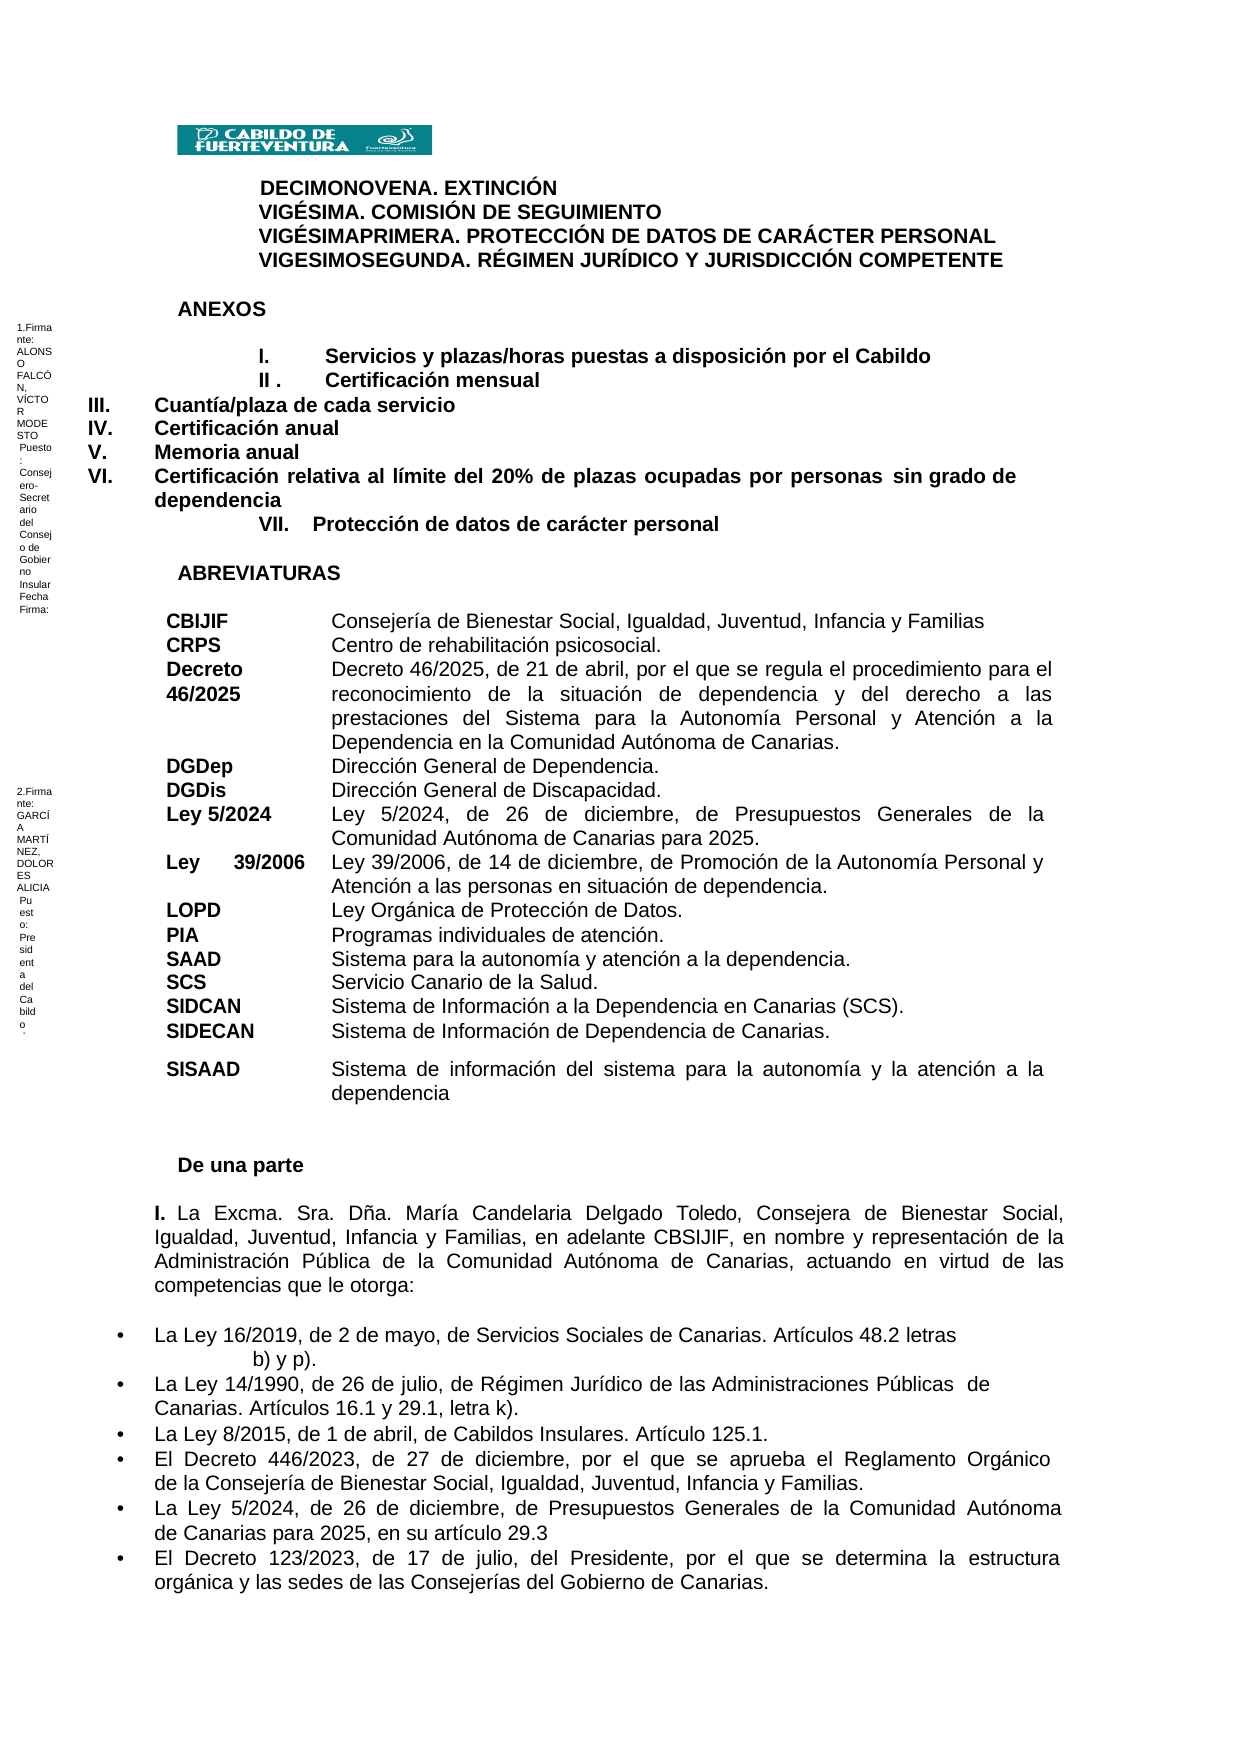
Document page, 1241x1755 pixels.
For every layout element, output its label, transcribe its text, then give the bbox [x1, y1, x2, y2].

list Protección de datos de carácter personal ABREVIATURAS [177, 512, 722, 584]
list Memoria anual [88, 440, 1241, 464]
text 2.Firmante: GARCÍA MARTÍNEZ, DOLORES ALICIA [17, 786, 54, 894]
subtitle Decreto 46/2025 [166, 657, 243, 705]
text [14, 321, 54, 617]
text SCS Servicio Canario de la Salud. [166, 971, 1241, 994]
list Cuantía/plaza de cada servicio [88, 392, 1241, 416]
text CRPS Centro de rehabilitación psicosocial. [166, 633, 1241, 657]
list Certificación anual [88, 416, 1241, 440]
text CBIJIF Consejería de Bienestar Social, Igualdad, Juventud, Infancia y Familias [166, 609, 1241, 633]
list La Ley 14/1990, de 26 de julio, de Régimen Jurídico de las Administraciones Públicas de Canarias. Artículos 16.1 y 29.1, letra k). [117, 1372, 1063, 1420]
list Certificación relativa al límite del 20% de plazas ocupadas por personas sin grado de dependencia [88, 464, 1063, 512]
list La Ley 5/2024, de 26 de diciembre, de Presupuestos Generales de la Comunidad Autónoma de Canarias para 2025, en su artículo 29.3 [117, 1496, 1063, 1544]
subtitle De una parte [177, 1153, 1241, 1177]
text I. Servicios y plazas/horas puestas a disposición por el Cabildo II . Certificación mensual [258, 344, 936, 392]
list La Ley 8/2015, de 1 de abril, de Cabildos Insulares. Artículo 125.1. [117, 1422, 1241, 1446]
text SIDCAN Sistema de Información a la Dependencia en Canarias (SCS). [166, 994, 1241, 1018]
text Puesto: Consejero-Secretario del Consejo de Gobierno Insular Fecha Firma: 23/12/2025 09:34:24 [19, 442, 52, 617]
text SAAD Sistema para la autonomía y atención a la dependencia. [166, 947, 1241, 971]
text b) y p). [252, 1347, 1241, 1371]
list La Excma. Sra. Dña. María Candelaria Delgado Toledo, Consejera de Bienestar Social, Igualdad, Juventud, Infancia y Familias, en adelante CBSIJIF, en nombre y representación de la Administración Pública de la Comunidad Autónoma de Canarias, actuando en virtud de las competencias que le otorga: [154, 1201, 1064, 1297]
text SISAAD Sistema de información del sistema para la autonomía y la atención a la dependencia [166, 1057, 1052, 1105]
picture [364, 1710, 984, 1732]
text Puesto: Presidenta del Cabildo de Fuerteventura Fecha Firma: 23/12/2025 10:14:16 [19, 894, 36, 1034]
text LOPD Ley Orgánica de Protección de Datos. [166, 898, 1241, 922]
text Ley 39/2006 Ley 39/2006, de 14 de diciembre, de Promoción de la Autonomía Personal y Atención a las personas en situación de dependencia. [166, 850, 1053, 898]
text PIA Programas individuales de atención. [166, 922, 1241, 947]
text 1.Firmante: ALONSO FALCÓN, VÍCTOR MODESTO [17, 322, 54, 442]
text DECIMONOVENA. EXTINCIÓN VIGÉSIMA. COMISIÓN DE SEGUIMIENTO [258, 176, 662, 224]
text [14, 785, 54, 1034]
text DGDis Dirección General de Discapacidad. [166, 778, 1241, 802]
text ANEXOS [177, 296, 1241, 320]
list El Decreto 446/2023, de 27 de diciembre, por el que se aprueba el Reglamento Orgánico de la Consejería de Bienestar Social, Igualdad, Juventud, Infancia y Familias. [117, 1447, 1064, 1495]
text DGDep Dirección General de Dependencia. [166, 754, 1241, 778]
text SIDECAN Sistema de Información de Dependencia de Canarias. [166, 1018, 1241, 1043]
text VIGÉSIMAPRIMERA. PROTECCIÓN DE DATOS DE CARÁCTER PERSONAL VIGESIMOSEGUNDA. RÉGIMEN JURÍDICO Y JURISDICCIÓN COMPETENTE [258, 224, 1064, 272]
picture [177, 125, 433, 155]
text Decreto 46/2025, de 21 de abril, por el que se regula el procedimiento para el reconocimiento de la situación de dependencia y del derecho a las prestaciones del Sistema para la Autonomía Personal y Atención a la Dependencia en la Comunidad Autónoma de Canarias. [331, 657, 1052, 754]
text Ley 5/2024 Ley 5/2024, de 26 de diciembre, de Presupuestos Generales de la Comunidad Autónoma de Canarias para 2025. [166, 802, 1052, 850]
list El Decreto 123/2023, de 17 de julio, del Presidente, por el que se determina la estructura orgánica y las sedes de las Consejerías del Gobierno de Canarias. [117, 1546, 1064, 1594]
list La Ley 16/2019, de 2 de mayo, de Servicios Sociales de Canarias. Artículos 48.2 letras [117, 1323, 1241, 1347]
